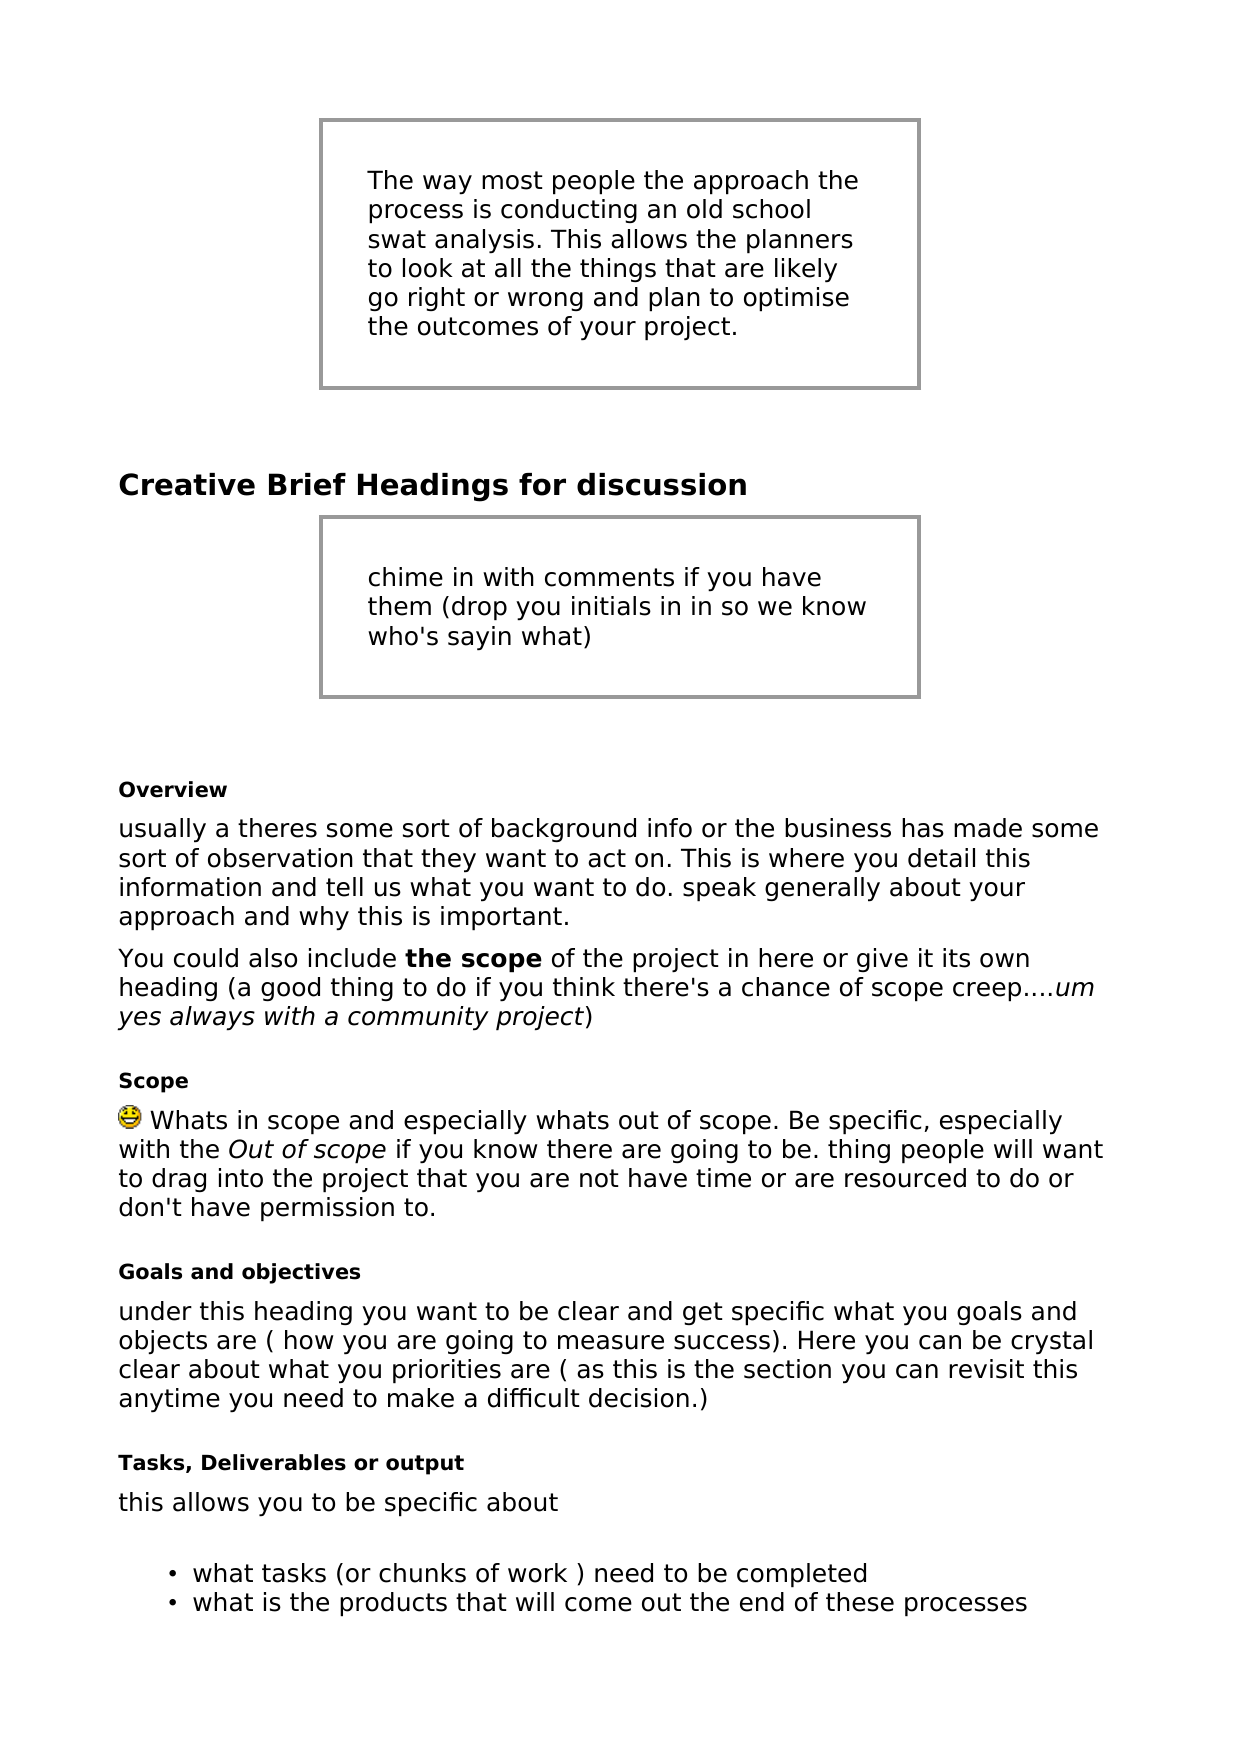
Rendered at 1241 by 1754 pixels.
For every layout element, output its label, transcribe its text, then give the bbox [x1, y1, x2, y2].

text this allows you to be specific about [118, 1488, 1122, 1517]
subtitle Overview [118, 778, 1122, 802]
text Whats in scope and especially whats out of scope. Be specific, especially with the Out of scope if you know there are going to be. thing people will want to drag into the project that you are not have time or are resourced to do or don't have permission to. [118, 1106, 1122, 1222]
text usually a theres some sort of background info or the business has made some sort of observation that they want to act on. This is where you detail this information and tell us what you want to do. speak generally about your approach and why this is important. [118, 815, 1122, 931]
picture [118, 1105, 142, 1129]
subtitle Creative Brief Headings for discussion [118, 468, 1122, 502]
subtitle Tasks, Deliverables or output [118, 1451, 1122, 1475]
text under this heading you want to be clear and get specific what you goals and objects are ( how you are going to measure success). Here you can be crystal clear about what you priorities are ( as this is the section you can revisit this anytime you need to make a difficult decision.) [118, 1297, 1122, 1413]
table_header The way most people the approach the process is conducting an old school swat analysis. This allows the planners to look at all the things that are likely go right or wrong and plan to optimise the outcomes of your project. [332, 131, 908, 377]
subtitle Goals and objectives [118, 1260, 1122, 1284]
table_header chime in with comments if you have them (drop you initials in in so we know who's sayin what) [332, 528, 908, 686]
list what is the products that will come out the end of these processes [177, 1588, 1122, 1617]
text You could also include the scope of the project in here or give it its own heading (a good thing to do if you think there's a chance of scope creep....um yes always with a community project) [118, 944, 1122, 1031]
list what tasks (or chunks of work ) need to be completed [177, 1559, 1122, 1588]
subtitle Scope [118, 1069, 1122, 1093]
